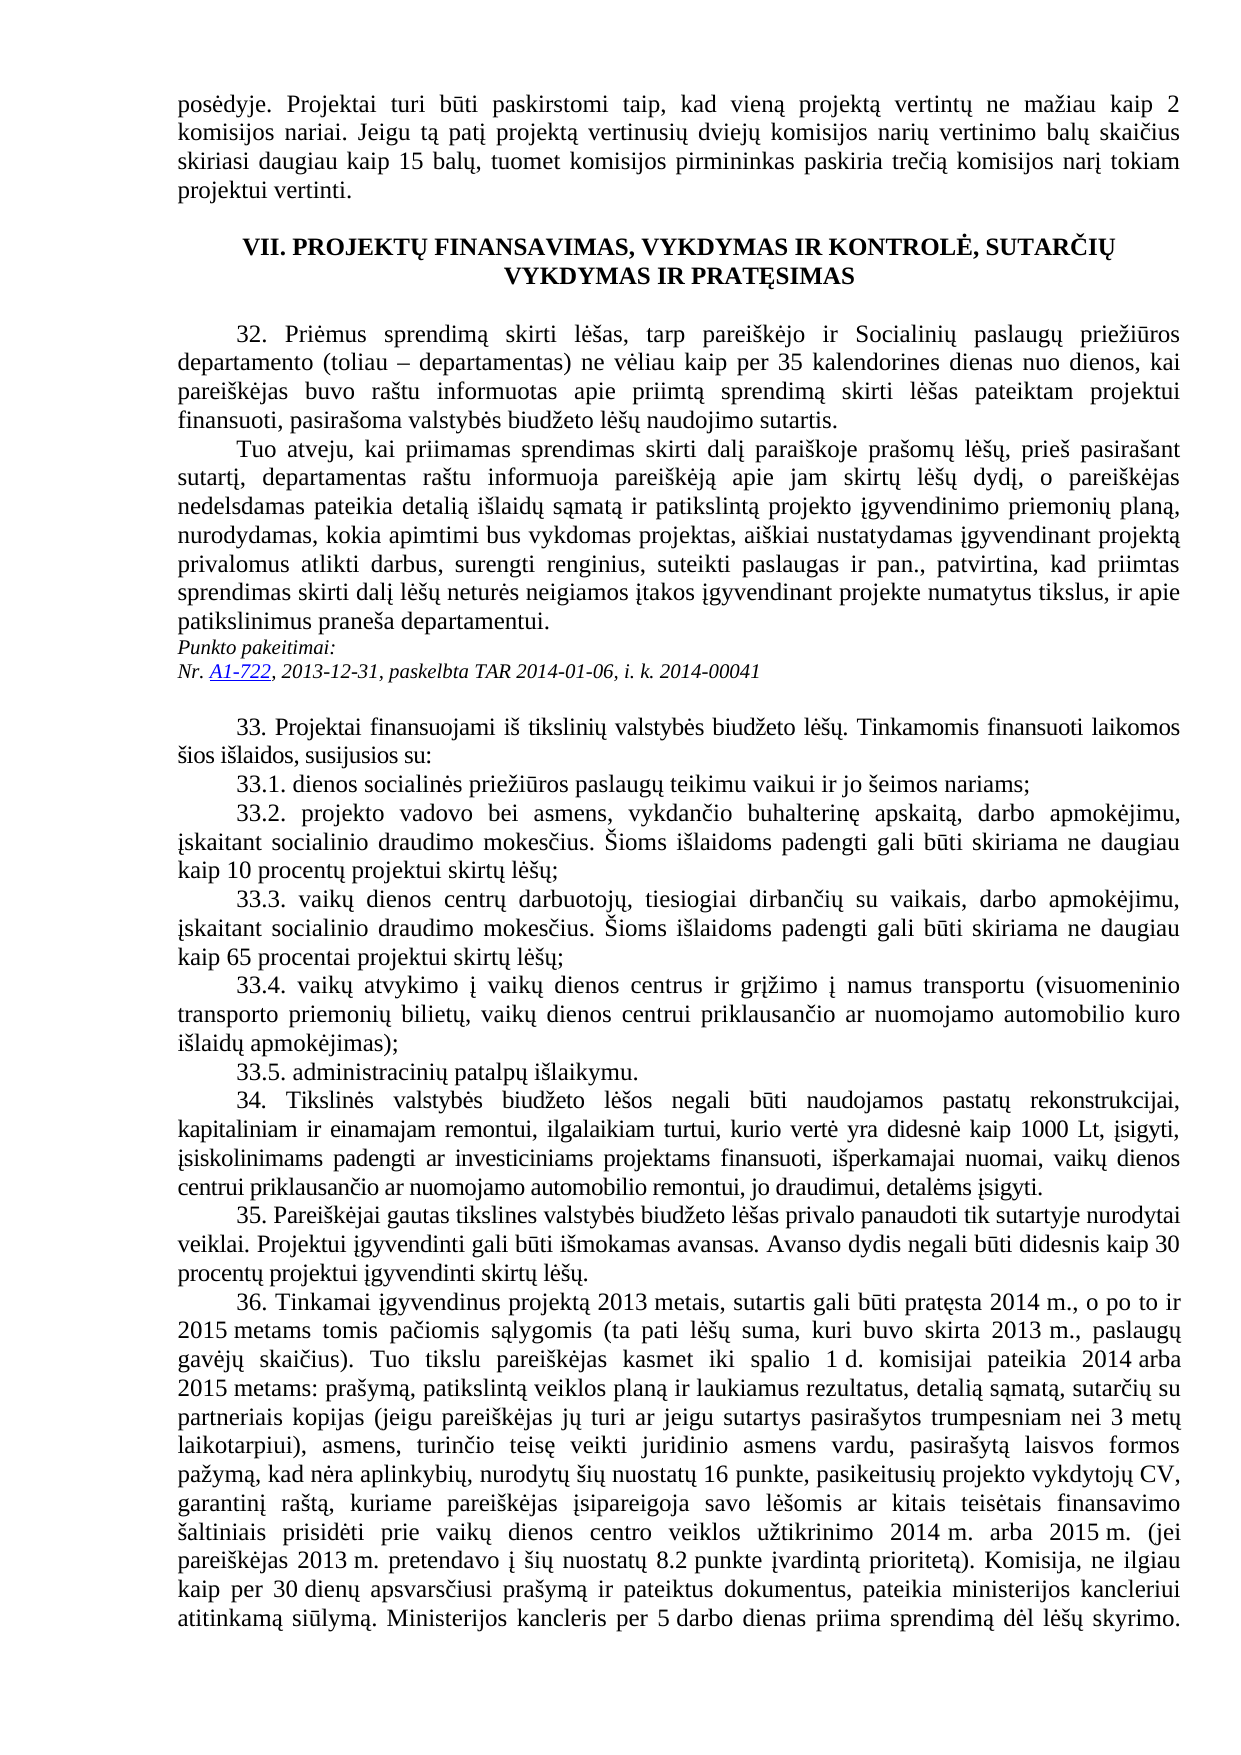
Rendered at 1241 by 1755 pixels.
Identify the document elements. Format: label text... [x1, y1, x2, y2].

text 33.3. vaikų dienos centrų darbuotojų, tiesiogiai dirbančių su vaikais, darbo apmokėjimu, įskaitant socialinio draudimo mokesčius. Šioms išlaidoms padengti gali būti skiriama ne daugiau kaip 65 procentai projektui skirtų lėšų; [177, 884, 1181, 971]
text 33. Projektai finansuojami iš tikslinių valstybės biudžeto lėšų. Tinkamomis finansuoti laikomos šios išlaidos, susijusios su: [177, 712, 1181, 769]
text 33.4. vaikų atvykimo į vaikų dienos centrus ir grįžimo į namus transportu (visuomeninio transporto priemonių bilietų, vaikų dienos centrui priklausančio ar nuomojamo automobilio kuro išlaidų apmokėjimas); [177, 971, 1181, 1057]
text Nr. A1-722, 2013-12-31, paskelbta TAR 2014-01-06, i. k. 2014-00041 [177, 659, 1181, 683]
text 32. Priėmus sprendimą skirti lėšas, tarp pareiškėjo ir Socialinių paslaugų priežiūros departamento (toliau – departamentas) ne vėliau kaip per 35 kalendorines dienas nuo dienos, kai pareiškėjas buvo raštu informuotas apie priimtą sprendimą skirti lėšas pateiktam projektui finansuoti, pasirašoma valstybės biudžeto lėšų naudojimo sutartis. [177, 319, 1181, 434]
text 34. Tikslinės valstybės biudžeto lėšos negali būti naudojamos pastatų rekonstrukcijai, kapitaliniam ir einamajam remontui, ilgalaikiam turtui, kurio vertė yra didesnė kaip 1000 Lt, įsigyti, įsiskolinimams padengti ar investiciniams projektams finansuoti, išperkamajai nuomai, vaikų dienos centrui priklausančio ar nuomojamo automobilio remontui, jo draudimui, detalėms įsigyti. [177, 1086, 1181, 1201]
text Punkto pakeitimai: [177, 635, 1181, 659]
text VII. PROJEKTŲ FINANSAVIMAS, VYKDYMAS IR KONTROLĖ, SUTARČIŲ VYKDYMAS IR PRATĘSIMAS [177, 232, 1181, 290]
text 33.2. projekto vadovo bei asmens, vykdančio buhalterinę apskaitą, darbo apmokėjimu, įskaitant socialinio draudimo mokesčius. Šioms išlaidoms padengti gali būti skiriama ne daugiau kaip 10 procentų projektui skirtų lėšų; [177, 798, 1181, 884]
text posėdyje. Projektai turi būti paskirstomi taip, kad vieną projektą vertintų ne mažiau kaip 2 komisijos nariai. Jeigu tą patį projektą vertinusių dviejų komisijos narių vertinimo balų skaičius skiriasi daugiau kaip 15 balų, tuomet komisijos pirmininkas paskiria trečią komisijos narį tokiam projektui vertinti. [177, 89, 1181, 204]
text 35. Pareiškėjai gautas tikslines valstybės biudžeto lėšas privalo panaudoti tik sutartyje nurodytai veiklai. Projektui įgyvendinti gali būti išmokamas avansas. Avanso dydis negali būti didesnis kaip 30 procentų projektui įgyvendinti skirtų lėšų. [177, 1201, 1181, 1287]
text 36. Tinkamai įgyvendinus projektą 2013 metais, sutartis gali būti pratęsta 2014 m., o po to ir 2015 metams tomis pačiomis sąlygomis (ta pati lėšų suma, kuri buvo skirta 2013 m., paslaugų gavėjų skaičius). Tuo tikslu pareiškėjas kasmet iki spalio 1 d. komisijai pateikia 2014 arba 2015 metams: prašymą, patikslintą veiklos planą ir laukiamus rezultatus, detalią sąmatą, sutarčių su partneriais kopijas (jeigu pareiškėjas jų turi ar jeigu sutartys pasirašytos trumpesniam nei 3 metų laikotarpiui), asmens, turinčio teisę veikti juridinio asmens vardu, pasirašytą laisvos formos pažymą, kad nėra aplinkybių, nurodytų šių nuostatų 16 punkte, pasikeitusių projekto vykdytojų CV, garantinį raštą, kuriame pareiškėjas įsipareigoja savo lėšomis ar kitais teisėtais finansavimo šaltiniais prisidėti prie vaikų dienos centro veiklos užtikrinimo 2014 m. arba 2015 m. (jei pareiškėjas 2013 m. pretendavo į šių nuostatų 8.2 punkte įvardintą prioritetą). Komisija, ne ilgiau kaip per 30 dienų apsvarsčiusi prašymą ir pateiktus dokumentus, pateikia ministerijos kancleriui atitinkamą siūlymą. Ministerijos kancleris per 5 darbo dienas priima sprendimą dėl lėšų skyrimo. [177, 1287, 1181, 1632]
text 33.1. dienos socialinės priežiūros paslaugų teikimu vaikui ir jo šeimos nariams; [177, 769, 1181, 798]
text Tuo atveju, kai priimamas sprendimas skirti dalį paraiškoje prašomų lėšų, prieš pasirašant sutartį, departamentas raštu informuoja pareiškėją apie jam skirtų lėšų dydį, o pareiškėjas nedelsdamas pateikia detalią išlaidų sąmatą ir patikslintą projekto įgyvendinimo priemonių planą, nurodydamas, kokia apimtimi bus vykdomas projektas, aiškiai nustatydamas įgyvendinant projektą privalomus atlikti darbus, surengti renginius, suteikti paslaugas ir pan., patvirtina, kad priimtas sprendimas skirti dalį lėšų neturės neigiamos įtakos įgyvendinant projekte numatytus tikslus, ir apie patikslinimus praneša departamentui. [177, 434, 1181, 635]
text 33.5. administracinių patalpų išlaikymu. [177, 1057, 1181, 1086]
